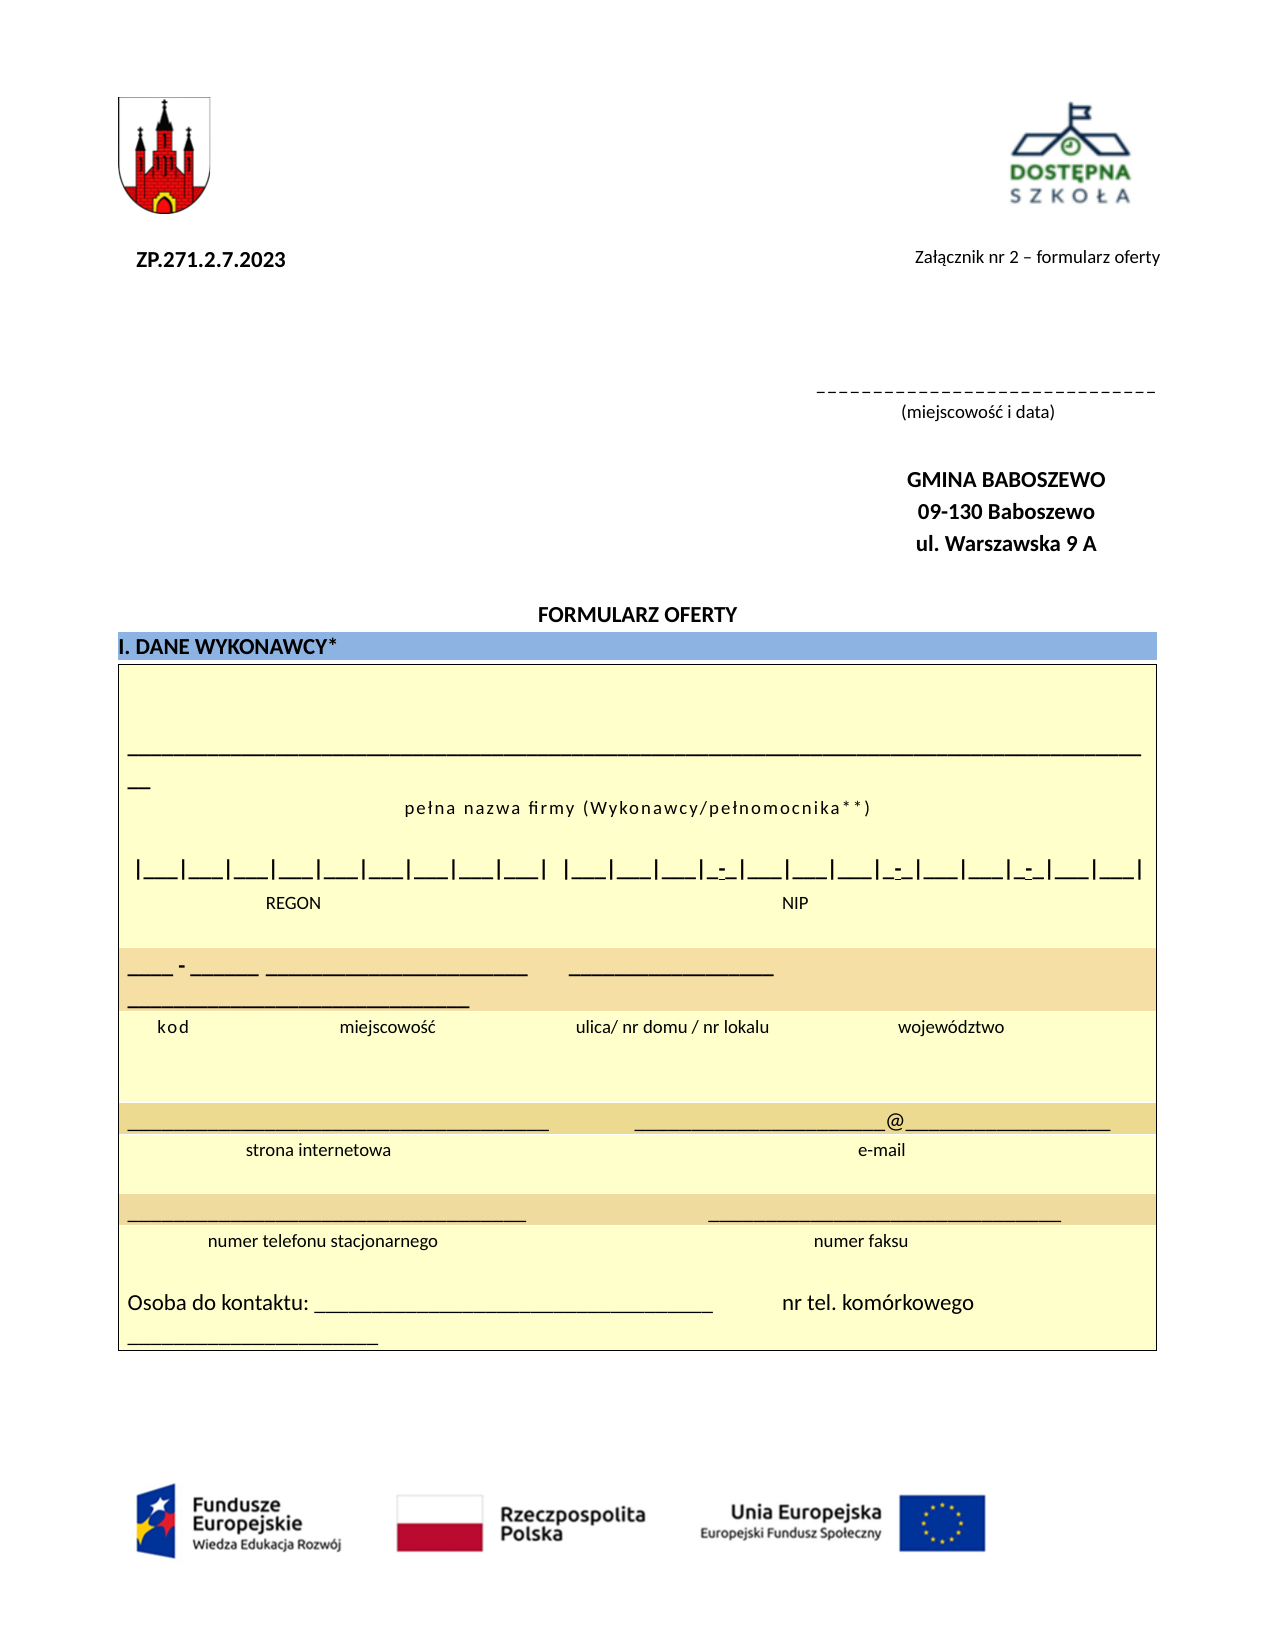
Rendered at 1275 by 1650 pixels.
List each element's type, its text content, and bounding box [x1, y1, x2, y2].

table_header ZP.271.2.7.2023 [125, 245, 645, 368]
text ____ - ______ _______________________ __________________ ______________________________ [119, 948, 1156, 1011]
text strona internetowa e-mail [119, 1135, 1156, 1161]
table_cell [125, 368, 645, 427]
text REGON NIP [119, 884, 1156, 915]
text ___________________________________ _______________________________ [119, 1194, 1156, 1225]
text ___________________________________________________________________________________________ [119, 696, 1156, 792]
table_header GMINA BABOSZEWO 09-130 Baboszewo ul. Warszawska 9 A [855, 460, 1158, 568]
text I. DANE WYKONAWCY* [118, 632, 1157, 660]
table_header Załącznik nr 2 – formularz oferty [645, 245, 1171, 368]
text pełna nazwa firmy (Wykonawcy/pełnomocnika**) [119, 793, 1156, 819]
text numer telefonu stacjonarnego numer faksu [119, 1226, 1156, 1252]
text |___|___|___|___|___|___|___|___|___| |___|___|___|_-_|___|___|___|_-_|___|___|_-_|___|___| [119, 851, 1156, 883]
text _____________________________________ ______________________@__________________ [119, 1103, 1156, 1134]
text Osoba do kontaktu: ___________________________________ nr tel. komórkowego ______________________ [119, 1284, 1156, 1350]
table_cell ______________________________ (miejscowość i data) [645, 368, 1171, 427]
text FORMULARZ OFERTY [118, 600, 1157, 628]
text kod miejscowość ulica/ nr domu / nr lokalu województwo [119, 1012, 1156, 1038]
